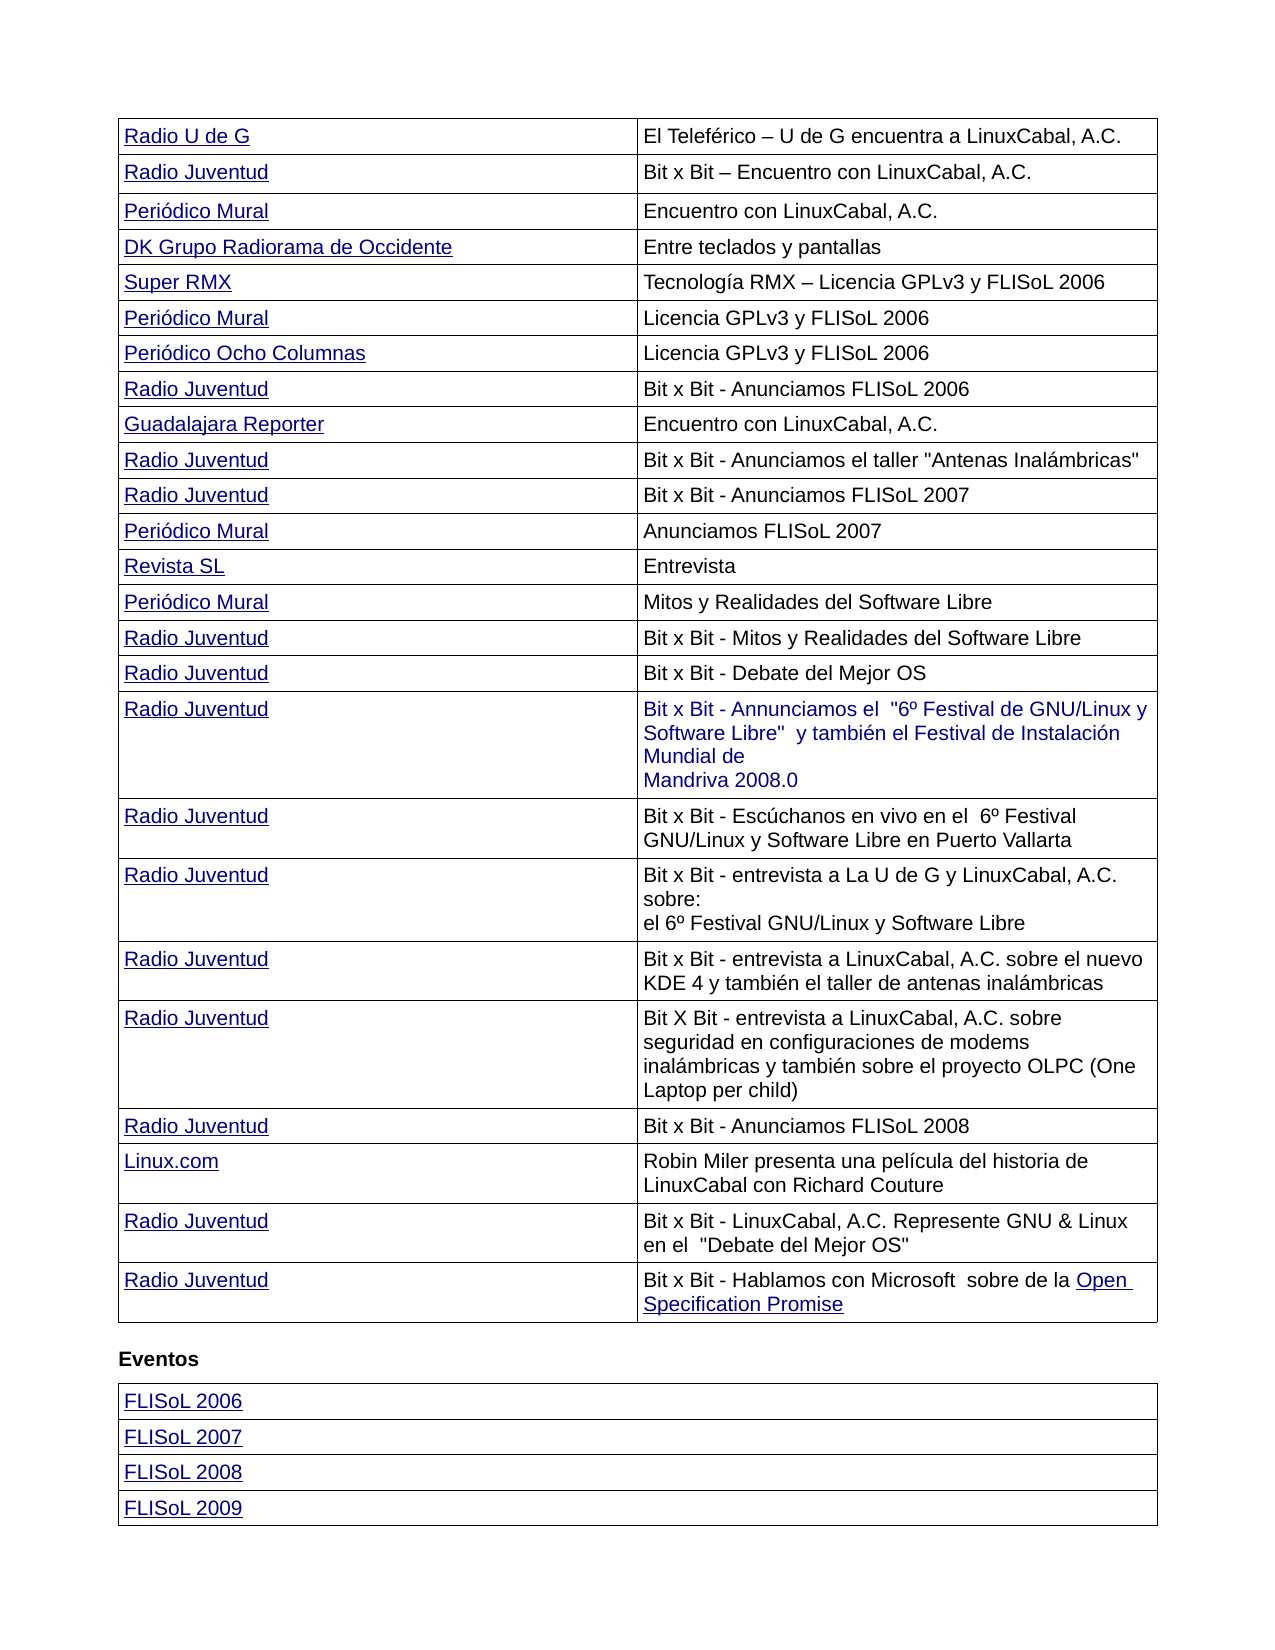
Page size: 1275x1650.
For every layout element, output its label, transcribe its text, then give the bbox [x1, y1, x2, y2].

table_cell El Teleférico – U de G encuentra a LinuxCabal, A.C. [638, 119, 1157, 154]
table_cell Periódico Mural [119, 301, 637, 335]
table_cell Entrevista [638, 550, 1157, 584]
table_cell Radio Juventud [119, 1263, 637, 1322]
table_cell Radio Juventud [119, 621, 637, 655]
table_cell Encuentro con LinuxCabal, A.C. [638, 194, 1157, 229]
table_cell Anunciamos FLISoL 2007 [638, 514, 1157, 548]
table_cell Periódico Mural [119, 194, 637, 229]
table_cell Robin Miler presenta una película del historia de LinuxCabal con Richard Couture [638, 1144, 1157, 1203]
table_cell Radio Juventud [119, 1109, 637, 1143]
table_cell DK Grupo Radiorama de Occidente [119, 230, 637, 264]
table_cell Linux.com [119, 1144, 637, 1203]
table_cell Radio Juventud [119, 656, 637, 691]
table_cell Licencia GPLv3 y FLISoL 2006 [638, 336, 1157, 371]
table_cell Periódico Mural [119, 514, 637, 548]
table_cell Licencia GPLv3 y FLISoL 2006 [638, 301, 1157, 335]
table_cell Bit x Bit - Debate del Mejor OS [638, 656, 1157, 691]
table_cell Revista SL [119, 550, 637, 584]
table_cell Radio Juventud [119, 155, 637, 193]
table_cell Radio Juventud [119, 479, 637, 513]
table_cell Bit x Bit - Anunciamos FLISoL 2006 [638, 372, 1157, 406]
table_cell Bit x Bit - Escúchanos en vivo en el 6º Festival GNU/Linux y Software Libre en Puerto Vallarta [638, 799, 1157, 857]
table_cell Radio Juventud [119, 443, 637, 477]
table_cell Encuentro con LinuxCabal, A.C. [638, 407, 1157, 442]
table_header FLISoL 2006 [119, 1384, 1157, 1419]
table_cell Radio Juventud [119, 1204, 637, 1262]
table_cell FLISoL 2008 [119, 1455, 1157, 1490]
table_cell Radio U de G [119, 119, 637, 154]
table_cell Bit x Bit - Anunciamos FLISoL 2008 [638, 1109, 1157, 1143]
table_cell FLISoL 2009 [119, 1491, 1157, 1525]
table_cell Mitos y Realidades del Software Libre [638, 585, 1157, 619]
table_cell Bit x Bit - Anunciamos el taller "Antenas Inalámbricas" [638, 443, 1157, 477]
table_cell Radio Juventud [119, 692, 637, 798]
table_cell Super RMX [119, 265, 637, 300]
table_cell Bit X Bit - entrevista a LinuxCabal, A.C. sobre seguridad en configuraciones de modems inalámbricas y también sobre el proyecto OLPC (One Laptop per child) [638, 1001, 1157, 1108]
table_cell Entre teclados y pantallas [638, 230, 1157, 264]
table_cell Bit x Bit - Anunciamos FLISoL 2007 [638, 479, 1157, 513]
table_cell FLISoL 2007 [119, 1420, 1157, 1454]
table_cell Tecnología RMX – Licencia GPLv3 y FLISoL 2006 [638, 265, 1157, 300]
table_cell Bit x Bit – Encuentro con LinuxCabal, A.C. [638, 155, 1157, 193]
table_cell Bit x Bit - Mitos y Realidades del Software Libre [638, 621, 1157, 655]
table_cell Guadalajara Reporter [119, 407, 637, 442]
table_cell Periódico Mural [119, 585, 637, 619]
table_cell Radio Juventud [119, 1001, 637, 1108]
table_cell Bit x Bit - Hablamos con Microsoft sobre de la Open Specification Promise [638, 1263, 1157, 1322]
table_cell Radio Juventud [119, 372, 637, 406]
table_cell Radio Juventud [119, 799, 637, 857]
table_cell Bit x Bit - entrevista a La U de G y LinuxCabal, A.C. sobre: el 6º Festival GNU/Linux y Software Libre [638, 859, 1157, 941]
table_cell Radio Juventud [119, 942, 637, 1000]
table_cell Bit x Bit - LinuxCabal, A.C. Represente GNU & Linux en el "Debate del Mejor OS" [638, 1204, 1157, 1262]
table_cell Bit x Bit - Annunciamos el "6º Festival de GNU/Linux y Software Libre" y también el Festival de Instalación Mundial de Mandriva 2008.0 [638, 692, 1157, 798]
table_cell Bit x Bit - entrevista a LinuxCabal, A.C. sobre el nuevo KDE 4 y también el taller de antenas inalámbricas [638, 942, 1157, 1000]
subtitle Eventos [118, 1347, 1157, 1371]
table_cell Radio Juventud [119, 859, 637, 941]
table_cell Periódico Ocho Columnas [119, 336, 637, 371]
